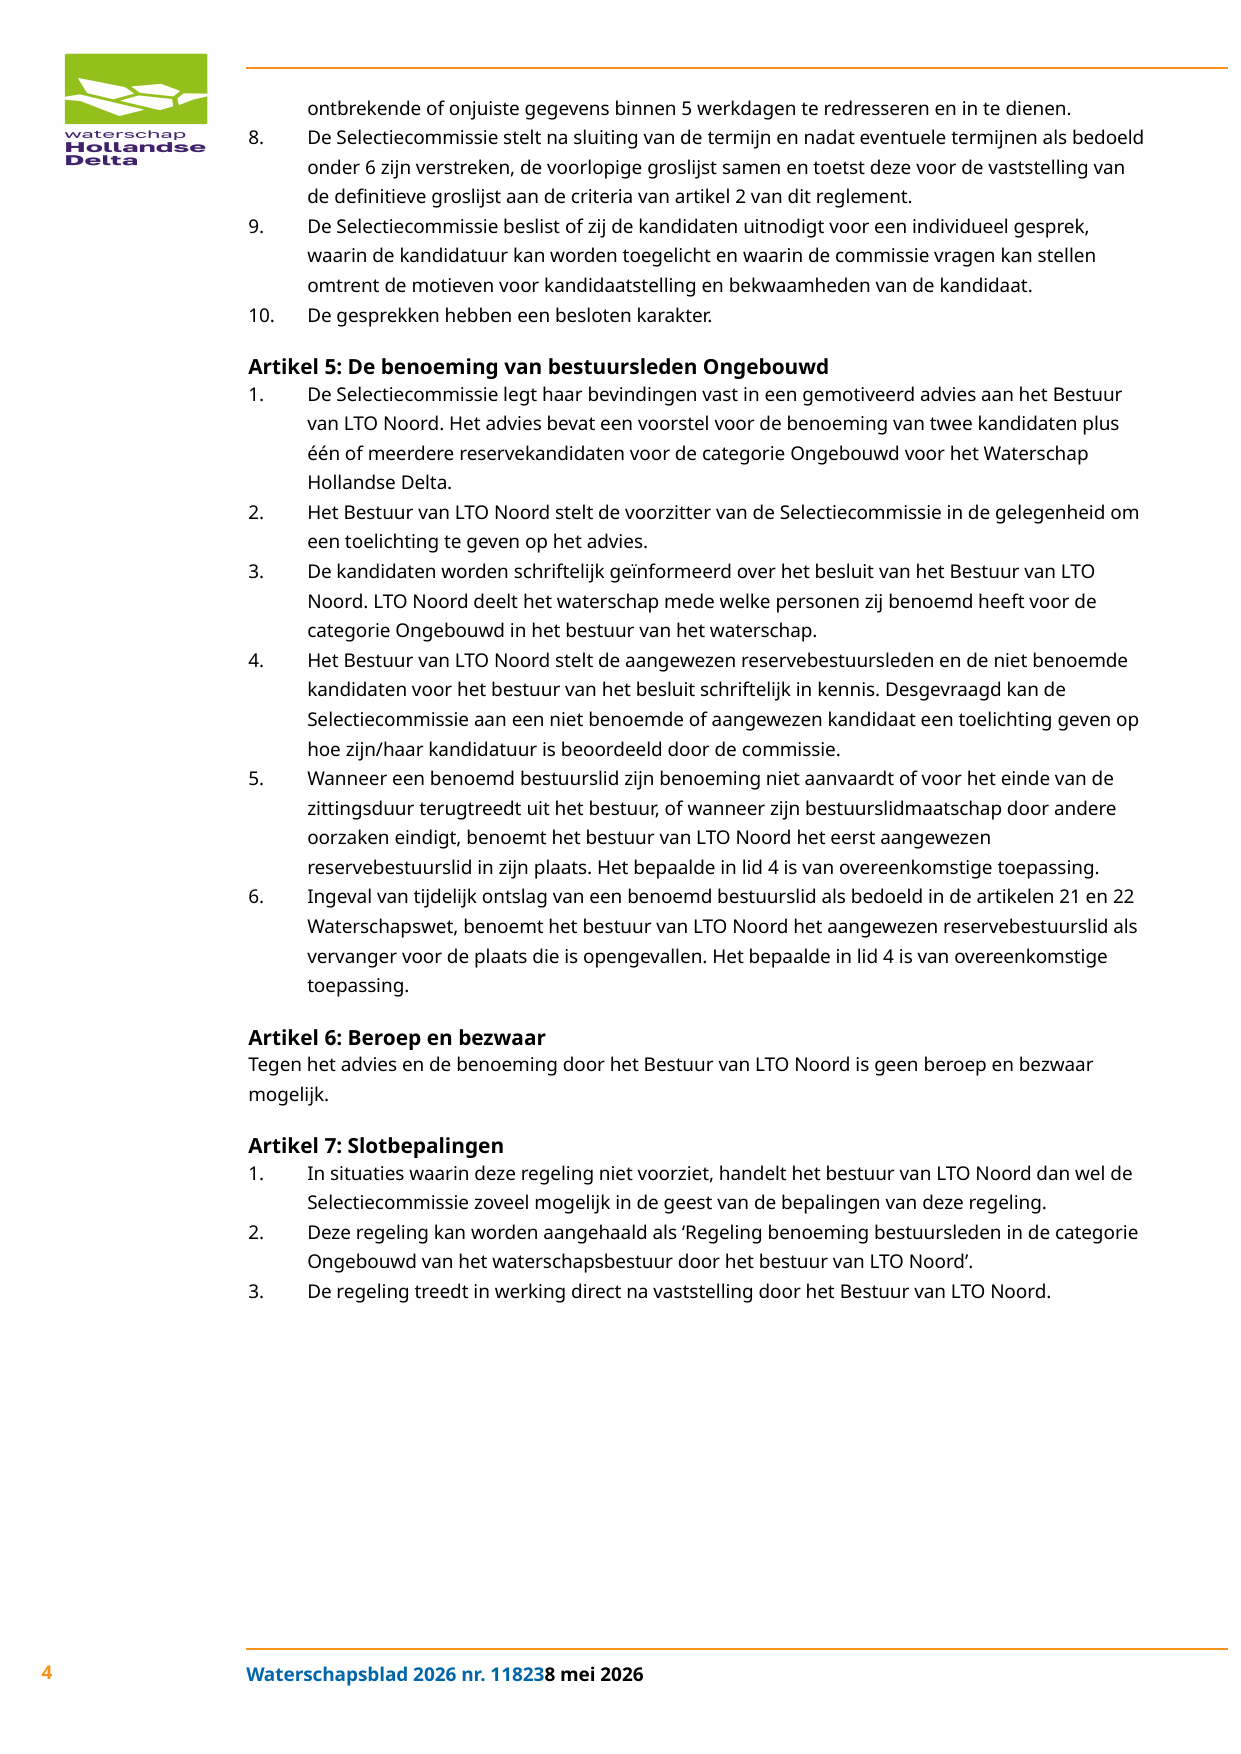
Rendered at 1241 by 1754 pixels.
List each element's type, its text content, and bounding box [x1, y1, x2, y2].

list Deze regeling kan worden aangehaald als ‘Regeling benoeming bestuursleden in de categorie Ongebouwd van het waterschapsbestuur door het bestuur van LTO Noord’. [248, 1219, 1152, 1274]
list De regeling treedt in werking direct na vaststelling door het Bestuur van LTO Noord. [248, 1278, 1152, 1304]
list Wanneer een benoemd bestuurslid zijn benoeming niet aanvaardt of voor het einde van de zittingsduur terugtreedt uit het bestuur, of wanneer zijn bestuurslidmaatschap door andere oorzaken eindigt, benoemt het bestuur van LTO Noord het eerst aangewezen reservebestuurslid in zijn plaats. Het bepaalde in lid 4 is van overeenkomstige toepassing. [248, 765, 1152, 880]
list De Selectiecommissie legt haar bevindingen vast in een gemotiveerd advies aan het Bestuur van LTO Noord. Het advies bevat een voorstel voor de benoeming van twee kandidaten plus één of meerdere reservekandidaten voor de categorie Ongebouwd voor het Waterschap Hollandse Delta. [248, 381, 1152, 495]
picture [41, 47, 231, 172]
text Tegen het advies en de benoeming door het Bestuur van LTO Noord is geen beroep en bezwaar mogelijk. [248, 1051, 1152, 1107]
text Artikel 7: Slotbepalingen [248, 1131, 1152, 1160]
list De Selectiecommissie beslist of zij de kandidaten uitnodigt voor een individueel gesprek, waarin de kandidatuur kan worden toegelicht en waarin de commissie vragen kan stellen omtrent de motieven voor kandidaatstelling en bekwaamheden van de kandidaat. [248, 213, 1152, 298]
text Artikel 6: Beroep en bezwaar [248, 1023, 1152, 1051]
list In situaties waarin deze regeling niet voorziet, handelt het bestuur van LTO Noord dan wel de Selectiecommissie zoveel mogelijk in de geest van de bepalingen van deze regeling. [248, 1160, 1152, 1215]
list Het Bestuur van LTO Noord stelt de voorzitter van de Selectiecommissie in de gelegenheid om een toelichting te geven op het advies. [248, 499, 1152, 554]
list De kandidaten worden schriftelijk geïnformeerd over het besluit van het Bestuur van LTO Noord. LTO Noord deelt het waterschap mede welke personen zij benoemd heeft voor de categorie Ongebouwd in het bestuur van het waterschap. [248, 558, 1152, 643]
list ontbrekende of onjuiste gegevens binnen 5 werkdagen te redresseren en in te dienen. [248, 95, 1152, 121]
text Artikel 5: De benoeming van bestuursleden Ongebouwd [248, 352, 1152, 381]
list De Selectiecommissie stelt na sluiting van de termijn en nadat eventuele termijnen als bedoeld onder 6 zijn verstreken, de voorlopige groslijst samen en toetst deze voor de vaststelling van de definitieve groslijst aan de criteria van artikel 2 van dit reglement. [248, 124, 1152, 209]
list Ingeval van tijdelijk ontslag van een benoemd bestuurslid als bedoeld in de artikelen 21 en 22 Waterschapswet, benoemt het bestuur van LTO Noord het aangewezen reservebestuurslid als vervanger voor de plaats die is opengevallen. Het bepaalde in lid 4 is van overeenkomstige toepassing. [248, 884, 1152, 998]
list Het Bestuur van LTO Noord stelt de aangewezen reservebestuursleden en de niet benoemde kandidaten voor het bestuur van het besluit schriftelijk in kennis. Desgevraagd kan de Selectiecommissie aan een niet benoemde of aangewezen kandidaat een toelichting geven op hoe zijn/haar kandidatuur is beoordeeld door de commissie. [248, 647, 1152, 761]
list De gesprekken hebben een besloten karakter. [248, 302, 1152, 328]
